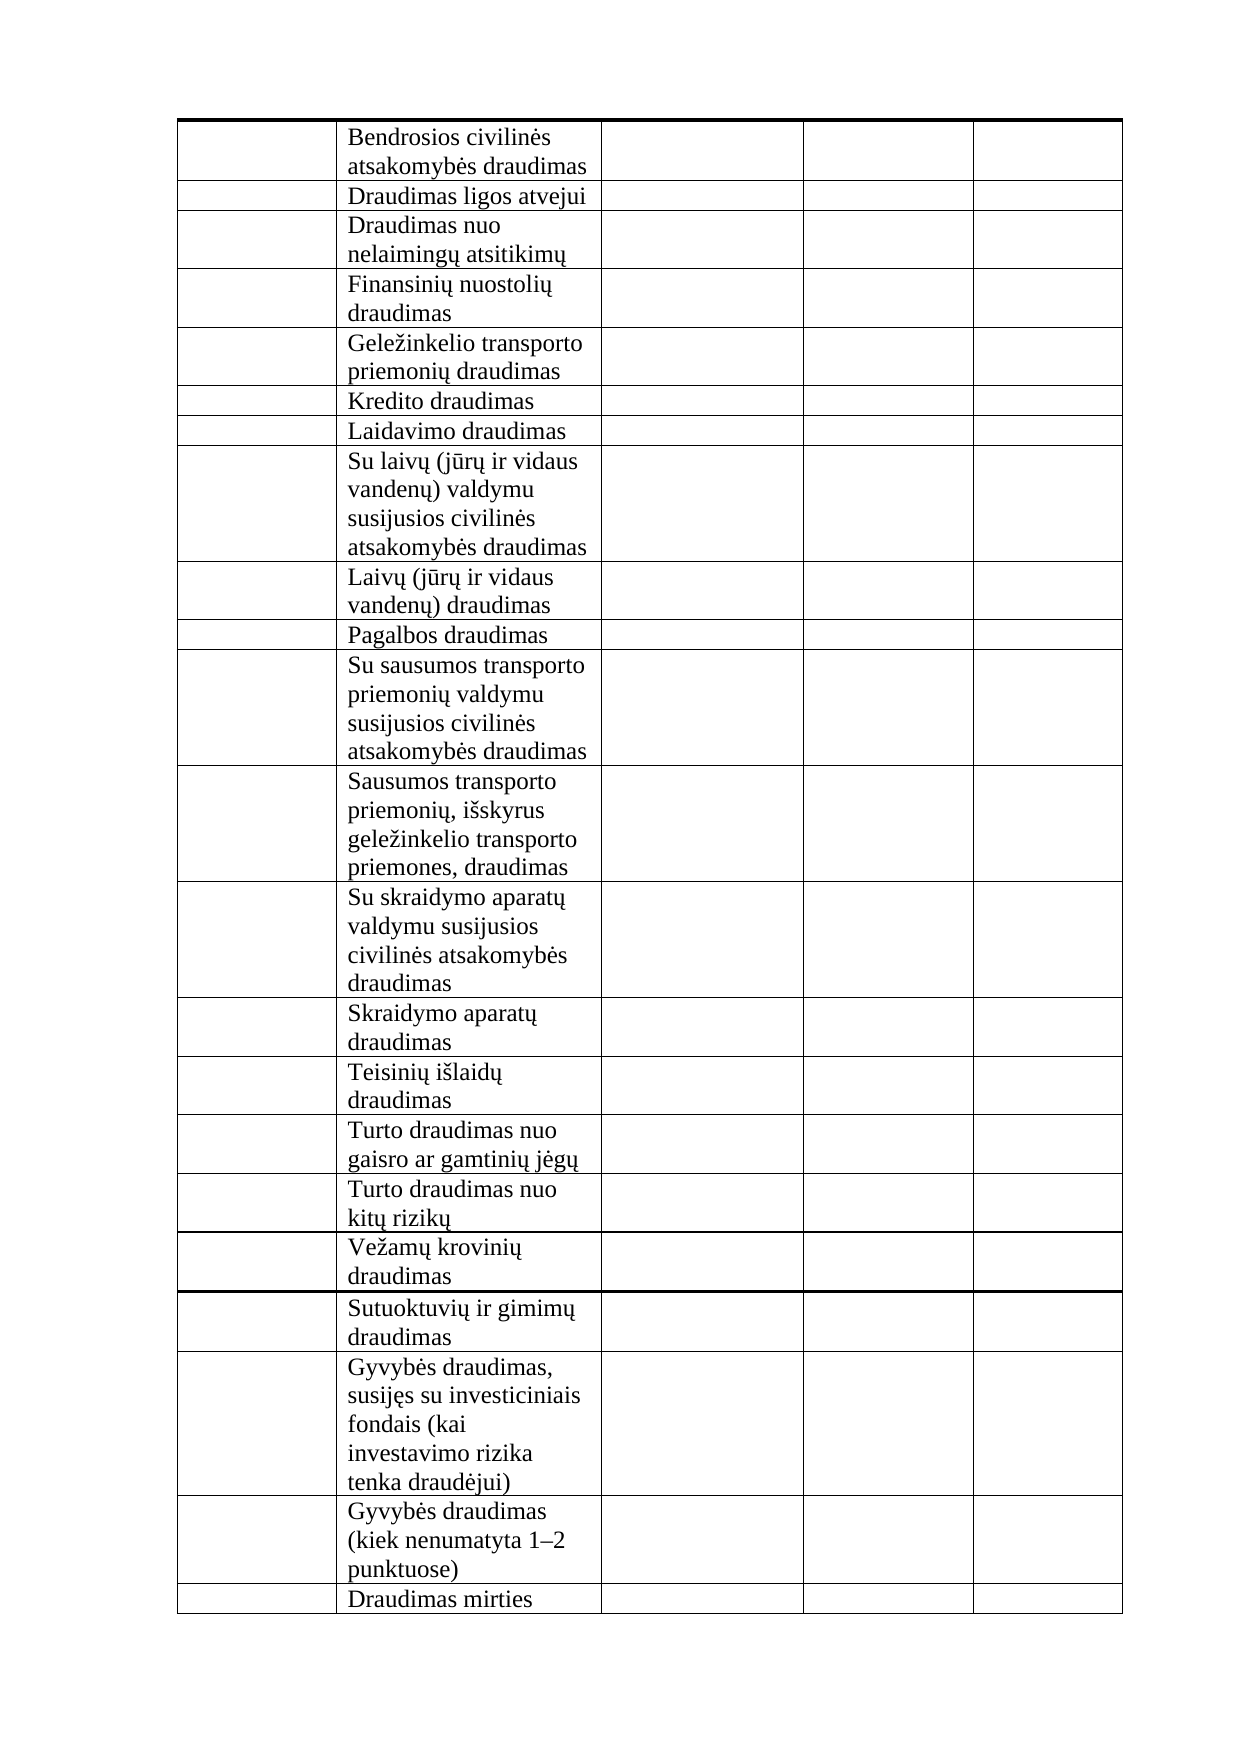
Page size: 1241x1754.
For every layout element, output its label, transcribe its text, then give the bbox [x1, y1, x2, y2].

table_cell [974, 650, 1122, 765]
table_cell NGD.6. [178, 386, 336, 415]
table_cell [602, 416, 803, 445]
table_cell GD.3.1. [178, 1584, 336, 1612]
table_cell Vežamų krovinių draudimas [337, 1233, 601, 1290]
table_cell 0 [804, 620, 973, 649]
table_cell [602, 1293, 803, 1351]
table_cell 0 [804, 1352, 973, 1495]
table_cell [974, 122, 1122, 180]
table_cell [602, 1174, 803, 1231]
table_cell [974, 1115, 1122, 1173]
table_cell 0 [974, 1293, 1122, 1351]
table_cell NGD.4. [178, 269, 336, 327]
table_cell Draudimas ligos atvejui [337, 181, 601, 209]
table_cell [602, 1496, 803, 1583]
table_cell 0 [804, 1496, 973, 1583]
table_cell [602, 882, 803, 997]
table_cell 0 [804, 998, 973, 1056]
table_cell 0 [804, 1584, 973, 1612]
table_cell [974, 446, 1122, 561]
table_cell Draudimas mirties [337, 1584, 601, 1612]
table_cell Bendrosios civilinės atsakomybės draudimas [337, 122, 601, 180]
table_cell NGD.18. [178, 1233, 336, 1290]
table_cell NGD.8. [178, 446, 336, 561]
table_cell Su skraidymo aparatų valdymu susijusios civilinės atsakomybės draudimas [337, 882, 601, 997]
table_cell Laivų (jūrų ir vidaus vandenų) draudimas [337, 562, 601, 619]
table_cell [602, 181, 803, 209]
table_cell 0 [804, 1174, 973, 1231]
table_cell [602, 1233, 803, 1290]
table_cell [602, 562, 803, 619]
table_cell 0 [804, 211, 973, 268]
table_cell 0 [804, 1293, 973, 1351]
table_cell [602, 998, 803, 1056]
table_cell 0 [804, 446, 973, 561]
table_cell NGD.15. [178, 1057, 336, 1114]
table_cell 0 [974, 1584, 1122, 1612]
table_cell Laidavimo draudimas [337, 416, 601, 445]
table_cell Geležinkelio transporto priemonių draudimas [337, 328, 601, 385]
table_cell 0 [804, 269, 973, 327]
table_cell 0 [804, 328, 973, 385]
table_cell NGD.7. [178, 416, 336, 445]
table_cell Gyvybės draudimas (kiek nenumatyta 1–2 punktuose) [337, 1496, 601, 1583]
table_cell NGD.14. [178, 998, 336, 1056]
table_cell NGD.13. [178, 882, 336, 997]
table_cell Skraidymo aparatų draudimas [337, 998, 601, 1056]
table_cell 0 [804, 562, 973, 619]
table_cell [602, 1115, 803, 1173]
table_cell [602, 328, 803, 385]
table_cell 0 [804, 1057, 973, 1114]
table_cell Sutuoktuvių ir gimimų draudimas [337, 1293, 601, 1351]
table_cell GD.3. [178, 1496, 336, 1583]
table_cell [602, 650, 803, 765]
table_cell Finansinių nuostolių draudimas [337, 269, 601, 327]
table_cell [602, 122, 803, 180]
table_cell [602, 766, 803, 881]
table_cell Turto draudimas nuo gaisro ar gamtinių jėgų [337, 1115, 601, 1173]
table_cell 0 [974, 1352, 1122, 1495]
table_cell NGD.5. [178, 328, 336, 385]
table_cell NGD.12. [178, 766, 336, 881]
table_cell NGD.3. [178, 211, 336, 268]
table_cell [974, 386, 1122, 415]
table_cell 0 [804, 1115, 973, 1173]
table_cell [974, 998, 1122, 1056]
table_cell [974, 416, 1122, 445]
table_cell [602, 1057, 803, 1114]
table_cell GD.2. [178, 1352, 336, 1495]
table_cell 0 [804, 386, 973, 415]
table_cell 0 [804, 766, 973, 881]
table_cell [974, 562, 1122, 619]
table_cell Pagalbos draudimas [337, 620, 601, 649]
table_cell Turto draudimas nuo kitų rizikų [337, 1174, 601, 1231]
table_cell 0 [804, 416, 973, 445]
table_cell NGD.11. [178, 650, 336, 765]
table_cell [974, 620, 1122, 649]
table_cell [602, 1352, 803, 1495]
table_cell 0 [804, 181, 973, 209]
table_cell 0 [804, 1233, 973, 1290]
table_cell [974, 1233, 1122, 1290]
table_cell NGD.16. [178, 1115, 336, 1173]
table_cell [974, 1057, 1122, 1114]
table_cell [974, 1174, 1122, 1231]
table_cell Su laivų (jūrų ir vidaus vandenų) valdymu susijusios civilinės atsakomybės draudimas [337, 446, 601, 561]
table_cell Draudimas nuo nelaimingų atsitikimų [337, 211, 601, 268]
table_cell Kredito draudimas [337, 386, 601, 415]
table_cell NGD.1. [178, 122, 336, 180]
table_cell [602, 386, 803, 415]
table_cell [602, 211, 803, 268]
table_cell [602, 269, 803, 327]
table_cell NGD.2. [178, 181, 336, 209]
table_cell GD.1. [178, 1293, 336, 1351]
table_cell Su sausumos transporto priemonių valdymu susijusios civilinės atsakomybės draudimas [337, 650, 601, 765]
table_cell [602, 1584, 803, 1612]
table_cell NGD.17. [178, 1174, 336, 1231]
table_cell 0 [804, 882, 973, 997]
table_cell [974, 269, 1122, 327]
table_cell Sausumos transporto priemonių, išskyrus geležinkelio transporto priemones, draudimas [337, 766, 601, 881]
table_cell Gyvybės draudimas, susijęs su investiciniais fondais (kai investavimo rizika tenka draudėjui) [337, 1352, 601, 1495]
table_cell [974, 882, 1122, 997]
table_cell [974, 766, 1122, 881]
table_cell [602, 446, 803, 561]
table_cell NGD.10. [178, 620, 336, 649]
table_cell NGD.9. [178, 562, 336, 619]
table_cell 0 [804, 650, 973, 765]
table_cell [602, 620, 803, 649]
table_cell Teisinių išlaidų draudimas [337, 1057, 601, 1114]
table_cell 0 [974, 1496, 1122, 1583]
table_cell 0 [804, 122, 973, 180]
table_cell 0 [974, 211, 1122, 268]
table_cell [974, 328, 1122, 385]
table_cell 0 [974, 181, 1122, 209]
